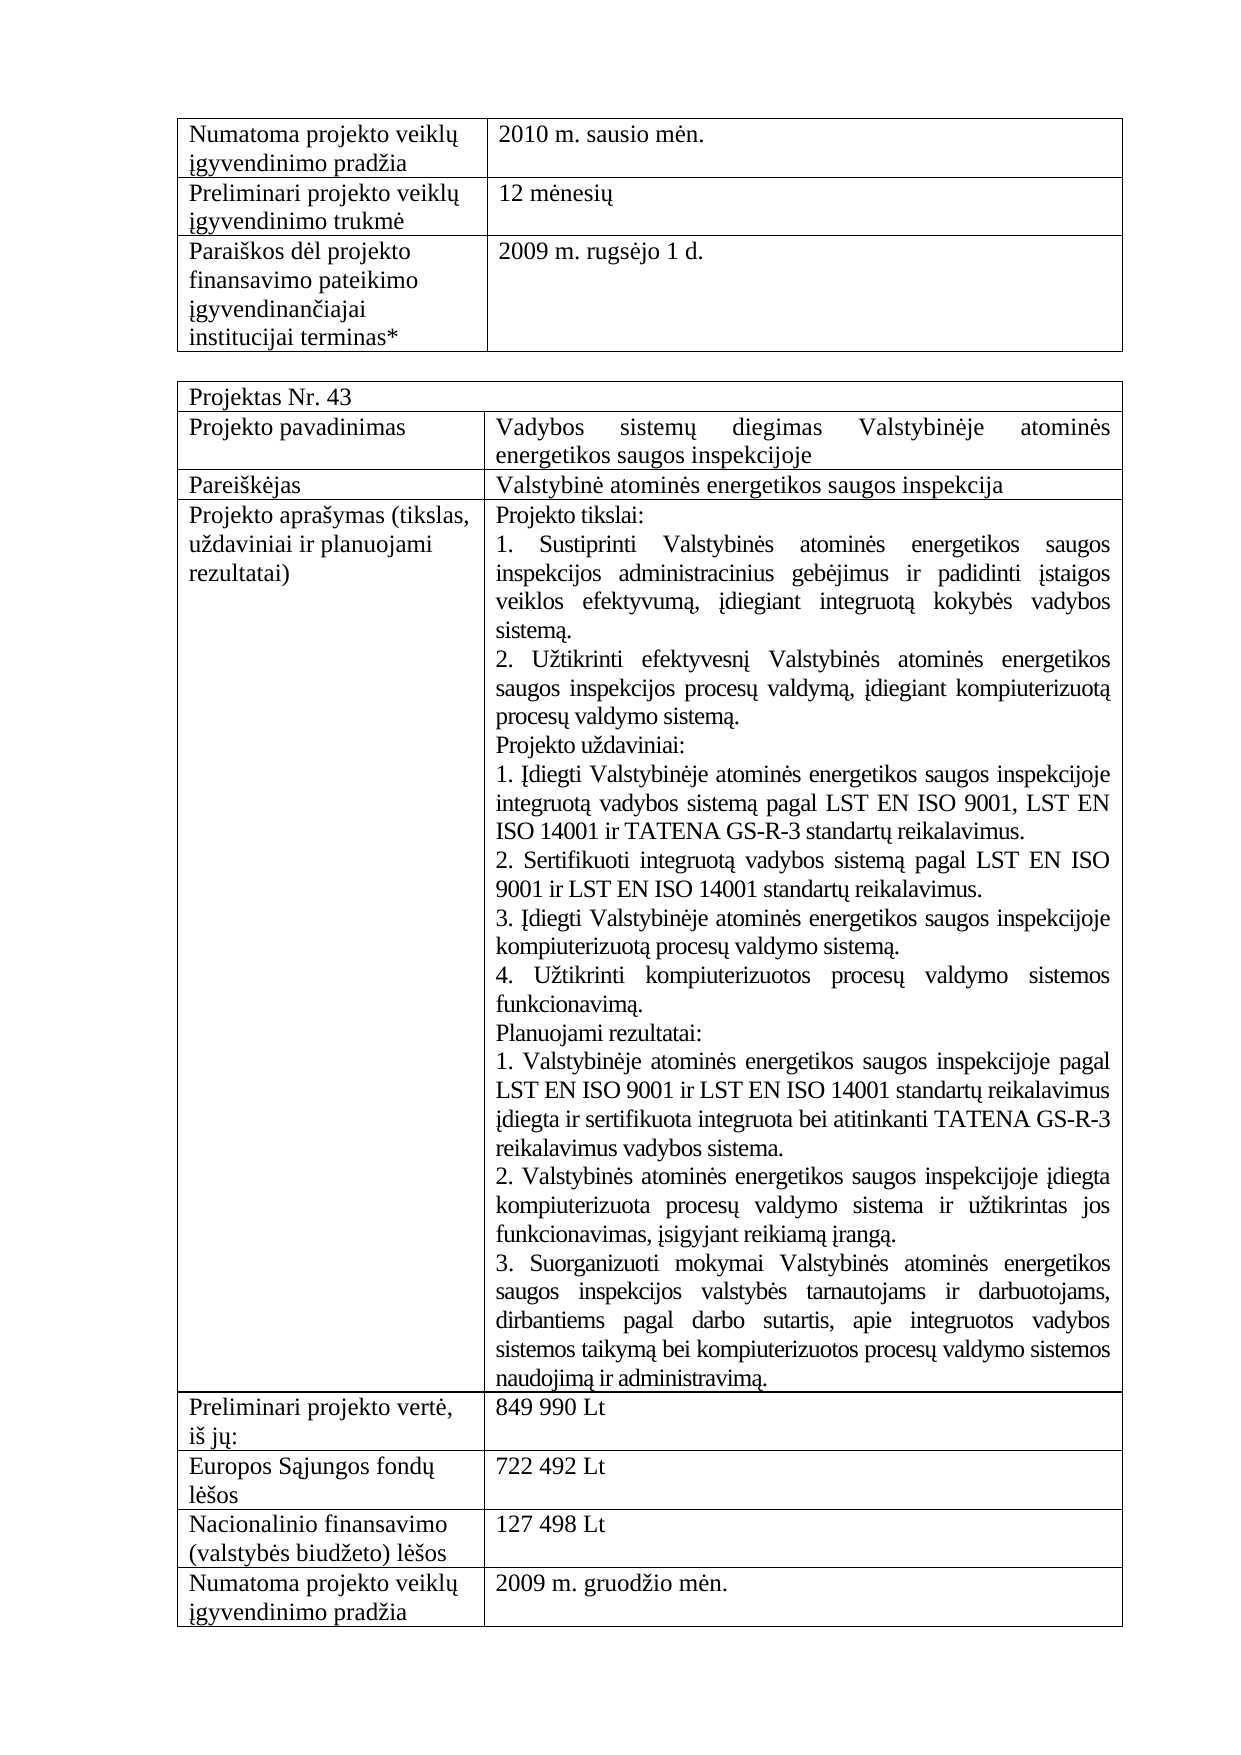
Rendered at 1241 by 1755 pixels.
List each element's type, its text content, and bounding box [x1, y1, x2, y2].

table_header Projektas Nr. 43 [178, 382, 1122, 411]
table_cell Paraiškos dėl projekto finansavimo pateikimo įgyvendinančiajai institucijai terminas* [178, 236, 487, 351]
table_cell Numatoma projekto veiklų įgyvendinimo pradžia [178, 119, 487, 177]
table_cell Valstybinė atominės energetikos saugos inspekcija [485, 470, 1122, 499]
table_cell Preliminari projekto veiklų įgyvendinimo trukmė [178, 178, 487, 235]
table_cell Numatoma projekto veiklų įgyvendinimo pradžia [178, 1568, 484, 1626]
table_cell Pareiškėjas [178, 470, 484, 499]
table_cell Nacionalinio finansavimo (valstybės biudžeto) lėšos [178, 1510, 484, 1567]
table_cell 2009 m. rugsėjo 1 d. [488, 236, 1122, 351]
table_cell Vadybos sistemų diegimas Valstybinėje atominės energetikos saugos inspekcijoje [485, 412, 1122, 469]
table_cell 722 492 Lt [485, 1451, 1122, 1508]
table_cell 2010 m. sausio mėn. [488, 119, 1122, 177]
table_cell Projekto aprašymas (tikslas, uždaviniai ir planuojami rezultatai) [178, 500, 484, 1391]
table_cell 849 990 Lt [485, 1393, 1122, 1450]
table_cell Projekto tikslai: 1. Sustiprinti Valstybinės atominės energetikos saugos inspekcijos administracinius gebėjimus ir padidinti įstaigos veiklos efektyvumą, įdiegiant integruotą kokybės vadybos sistemą. 2. Užtikrinti efektyvesnį Valstybinės atominės energetikos saugos inspekcijos procesų valdymą, įdiegiant kompiuterizuotą procesų valdymo sistemą. Projekto uždaviniai: 1. Įdiegti Valstybinėje atominės energetikos saugos inspekcijoje integruotą vadybos sistemą pagal LST EN ISO 9001, LST EN ISO 14001 ir TATENA GS-R-3 standartų reikalavimus. 2. Sertifikuoti integruotą vadybos sistemą pagal LST EN ISO 9001 ir LST EN ISO 14001 standartų reikalavimus. 3. Įdiegti Valstybinėje atominės energetikos saugos inspekcijoje kompiuterizuotą procesų valdymo sistemą. 4. Užtikrinti kompiuterizuotos procesų valdymo sistemos funkcionavimą. Planuojami rezultatai: 1. Valstybinėje atominės energetikos saugos inspekcijoje pagal LST EN ISO 9001 ir LST EN ISO 14001 standartų reikalavimus įdiegta ir sertifikuota integruota bei atitinkanti TATENA GS-R-3 reikalavimus vadybos sistema. 2. Valstybinės atominės energetikos saugos inspekcijoje įdiegta kompiuterizuota procesų valdymo sistema ir užtikrintas jos funkcionavimas, įsigyjant reikiamą įrangą. 3. Suorganizuoti mokymai Valstybinės atominės energetikos saugos inspekcijos valstybės tarnautojams ir darbuotojams, dirbantiems pagal darbo sutartis, apie integruotos vadybos sistemos taikymą bei kompiuterizuotos procesų valdymo sistemos naudojimą ir administravimą. [485, 500, 1122, 1391]
table_cell Preliminari projekto vertė, iš jų: [178, 1393, 484, 1450]
table_cell 2009 m. gruodžio mėn. [485, 1568, 1122, 1626]
table_cell 127 498 Lt [485, 1510, 1122, 1567]
table_cell Europos Sąjungos fondų lėšos [178, 1451, 484, 1508]
table_cell Projekto pavadinimas [178, 412, 484, 469]
table_cell 12 mėnesių [488, 178, 1122, 235]
